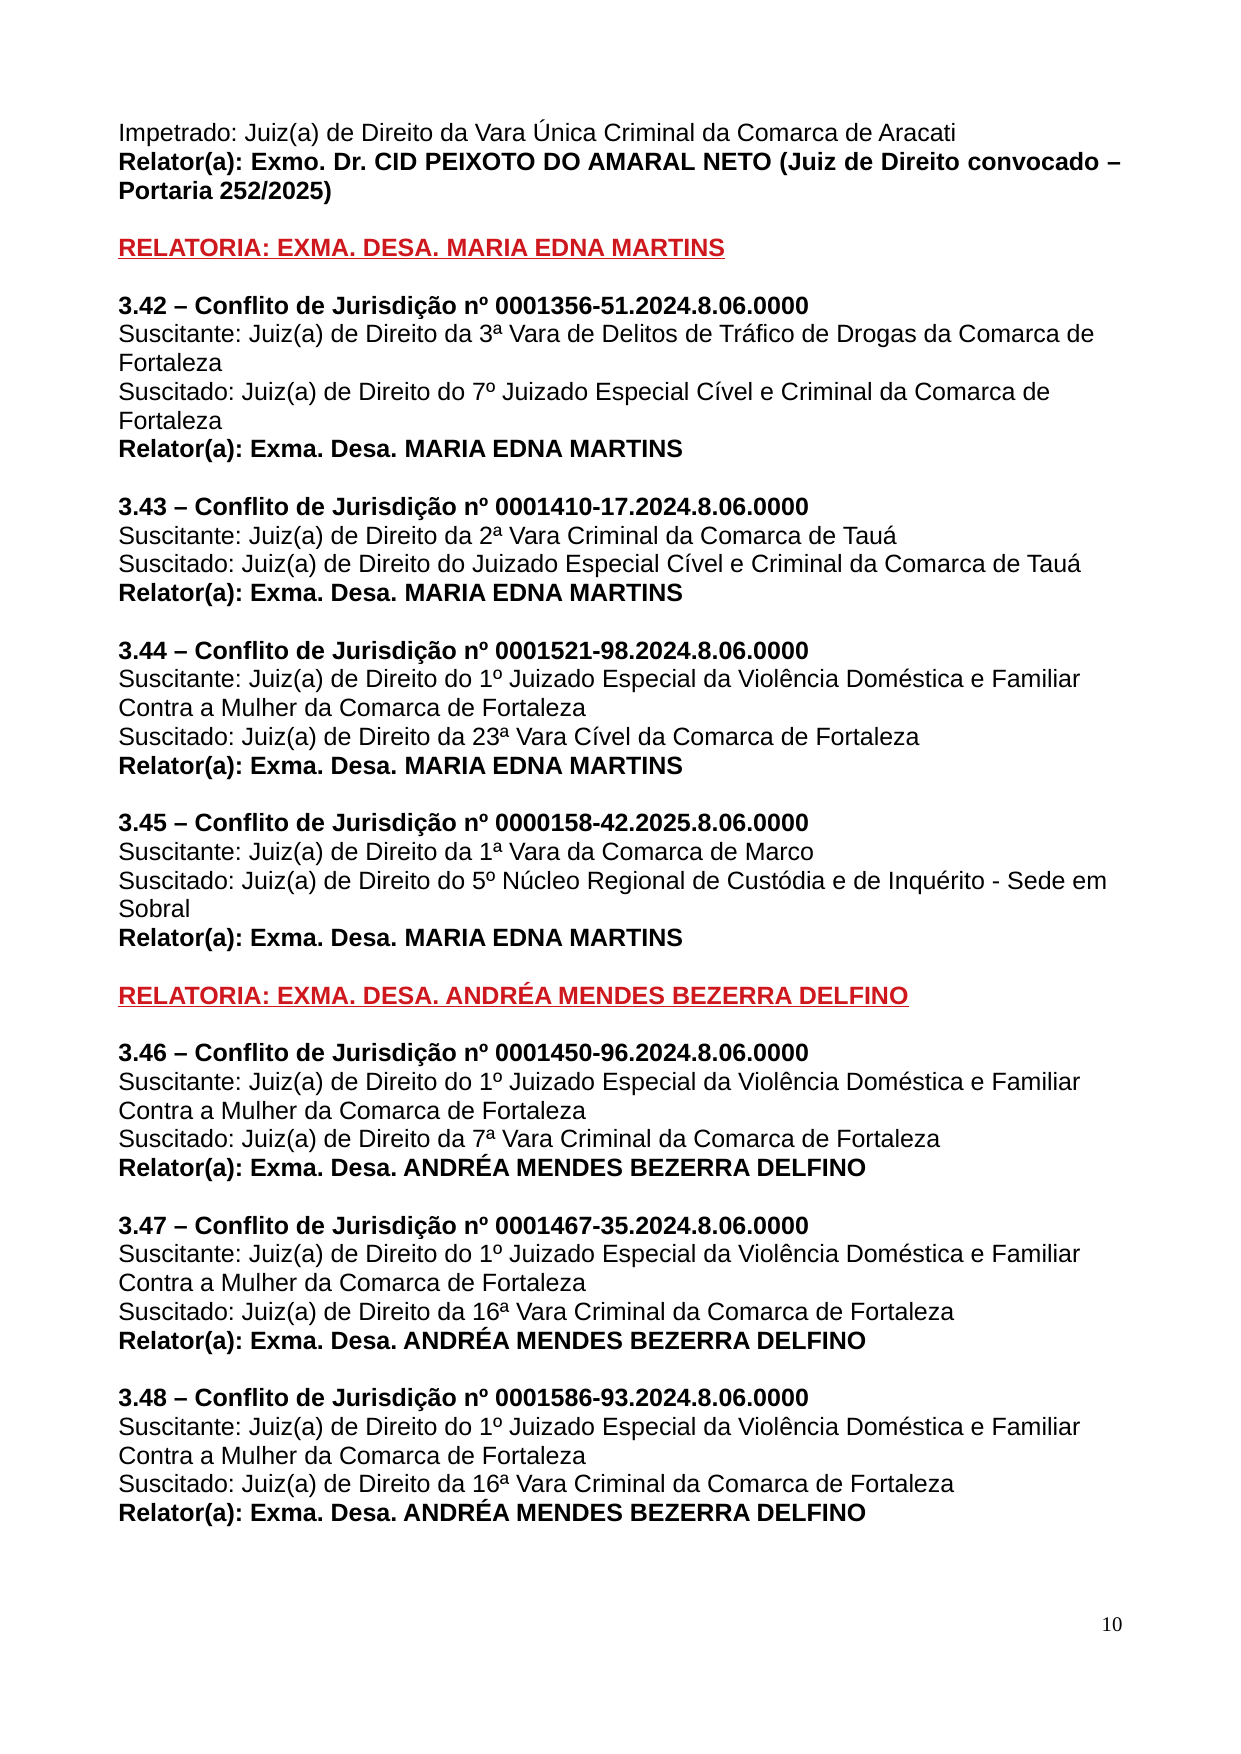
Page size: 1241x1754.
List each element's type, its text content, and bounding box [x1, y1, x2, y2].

text Suscitado: Juiz(a) de Direito da 16ª Vara Criminal da Comarca de Fortaleza [118, 1469, 1122, 1498]
text Impetrado: Juiz(a) de Direito da Vara Única Criminal da Comarca de Aracati [118, 118, 1122, 147]
text Suscitado: Juiz(a) de Direito do 5º Núcleo Regional de Custódia e de Inquérito - Sede em Sobral [118, 866, 1122, 923]
text 3.46 – Conflito de Jurisdição nº 0001450-96.2024.8.06.0000 [118, 1038, 1122, 1067]
text Relator(a): Exma. Desa. MARIA EDNA MARTINS [118, 578, 1122, 607]
text Suscitado: Juiz(a) de Direito da 16ª Vara Criminal da Comarca de Fortaleza [118, 1297, 1122, 1326]
text Suscitante: Juiz(a) de Direito do 1º Juizado Especial da Violência Doméstica e Familiar Contra a Mulher da Comarca de Fortaleza [118, 1239, 1122, 1297]
text 3.48 – Conflito de Jurisdição nº 0001586-93.2024.8.06.0000 [118, 1383, 1122, 1412]
text RELATORIA: EXMA. DESA. ANDRÉA MENDES BEZERRA DELFINO [118, 981, 1122, 1009]
text Relator(a): Exmo. Dr. CID PEIXOTO DO AMARAL NETO (Juiz de Direito convocado – Portaria 252/2025) [118, 147, 1122, 204]
text Suscitado: Juiz(a) de Direito do 7º Juizado Especial Cível e Criminal da Comarca de Fortaleza [118, 377, 1122, 434]
text Suscitante: Juiz(a) de Direito do 1º Juizado Especial da Violência Doméstica e Familiar Contra a Mulher da Comarca de Fortaleza [118, 1412, 1122, 1469]
text Relator(a): Exma. Desa. MARIA EDNA MARTINS [118, 923, 1122, 952]
text Suscitado: Juiz(a) de Direito da 7ª Vara Criminal da Comarca de Fortaleza [118, 1124, 1122, 1153]
text 3.42 – Conflito de Jurisdição nº 0001356-51.2024.8.06.0000 [118, 291, 1122, 319]
text Suscitante: Juiz(a) de Direito do 1º Juizado Especial da Violência Doméstica e Familiar Contra a Mulher da Comarca de Fortaleza [118, 1067, 1122, 1124]
text Suscitante: Juiz(a) de Direito da 1ª Vara da Comarca de Marco [118, 837, 1122, 866]
text Relator(a): Exma. Desa. MARIA EDNA MARTINS [118, 434, 1122, 463]
text Suscitante: Juiz(a) de Direito do 1º Juizado Especial da Violência Doméstica e Familiar Contra a Mulher da Comarca de Fortaleza [118, 664, 1122, 722]
text 3.44 – Conflito de Jurisdição nº 0001521-98.2024.8.06.0000 [118, 636, 1122, 664]
text Relator(a): Exma. Desa. ANDRÉA MENDES BEZERRA DELFINO [118, 1153, 1122, 1182]
text 3.47 – Conflito de Jurisdição nº 0001467-35.2024.8.06.0000 [118, 1211, 1122, 1239]
text 3.45 – Conflito de Jurisdição nº 0000158-42.2025.8.06.0000 [118, 808, 1122, 837]
text Relator(a): Exma. Desa. MARIA EDNA MARTINS [118, 751, 1122, 779]
text Relator(a): Exma. Desa. ANDRÉA MENDES BEZERRA DELFINO [118, 1498, 1122, 1527]
text RELATORIA: EXMA. DESA. MARIA EDNA MARTINS [118, 233, 1122, 262]
text 3.43 – Conflito de Jurisdição nº 0001410-17.2024.8.06.0000 [118, 492, 1122, 521]
text Suscitado: Juiz(a) de Direito da 23ª Vara Cível da Comarca de Fortaleza [118, 722, 1122, 751]
text Suscitante: Juiz(a) de Direito da 3ª Vara de Delitos de Tráfico de Drogas da Comarca de Fortaleza [118, 319, 1122, 377]
text Relator(a): Exma. Desa. ANDRÉA MENDES BEZERRA DELFINO [118, 1326, 1122, 1354]
text Suscitado: Juiz(a) de Direito do Juizado Especial Cível e Criminal da Comarca de Tauá [118, 549, 1122, 578]
text Suscitante: Juiz(a) de Direito da 2ª Vara Criminal da Comarca de Tauá [118, 521, 1122, 549]
